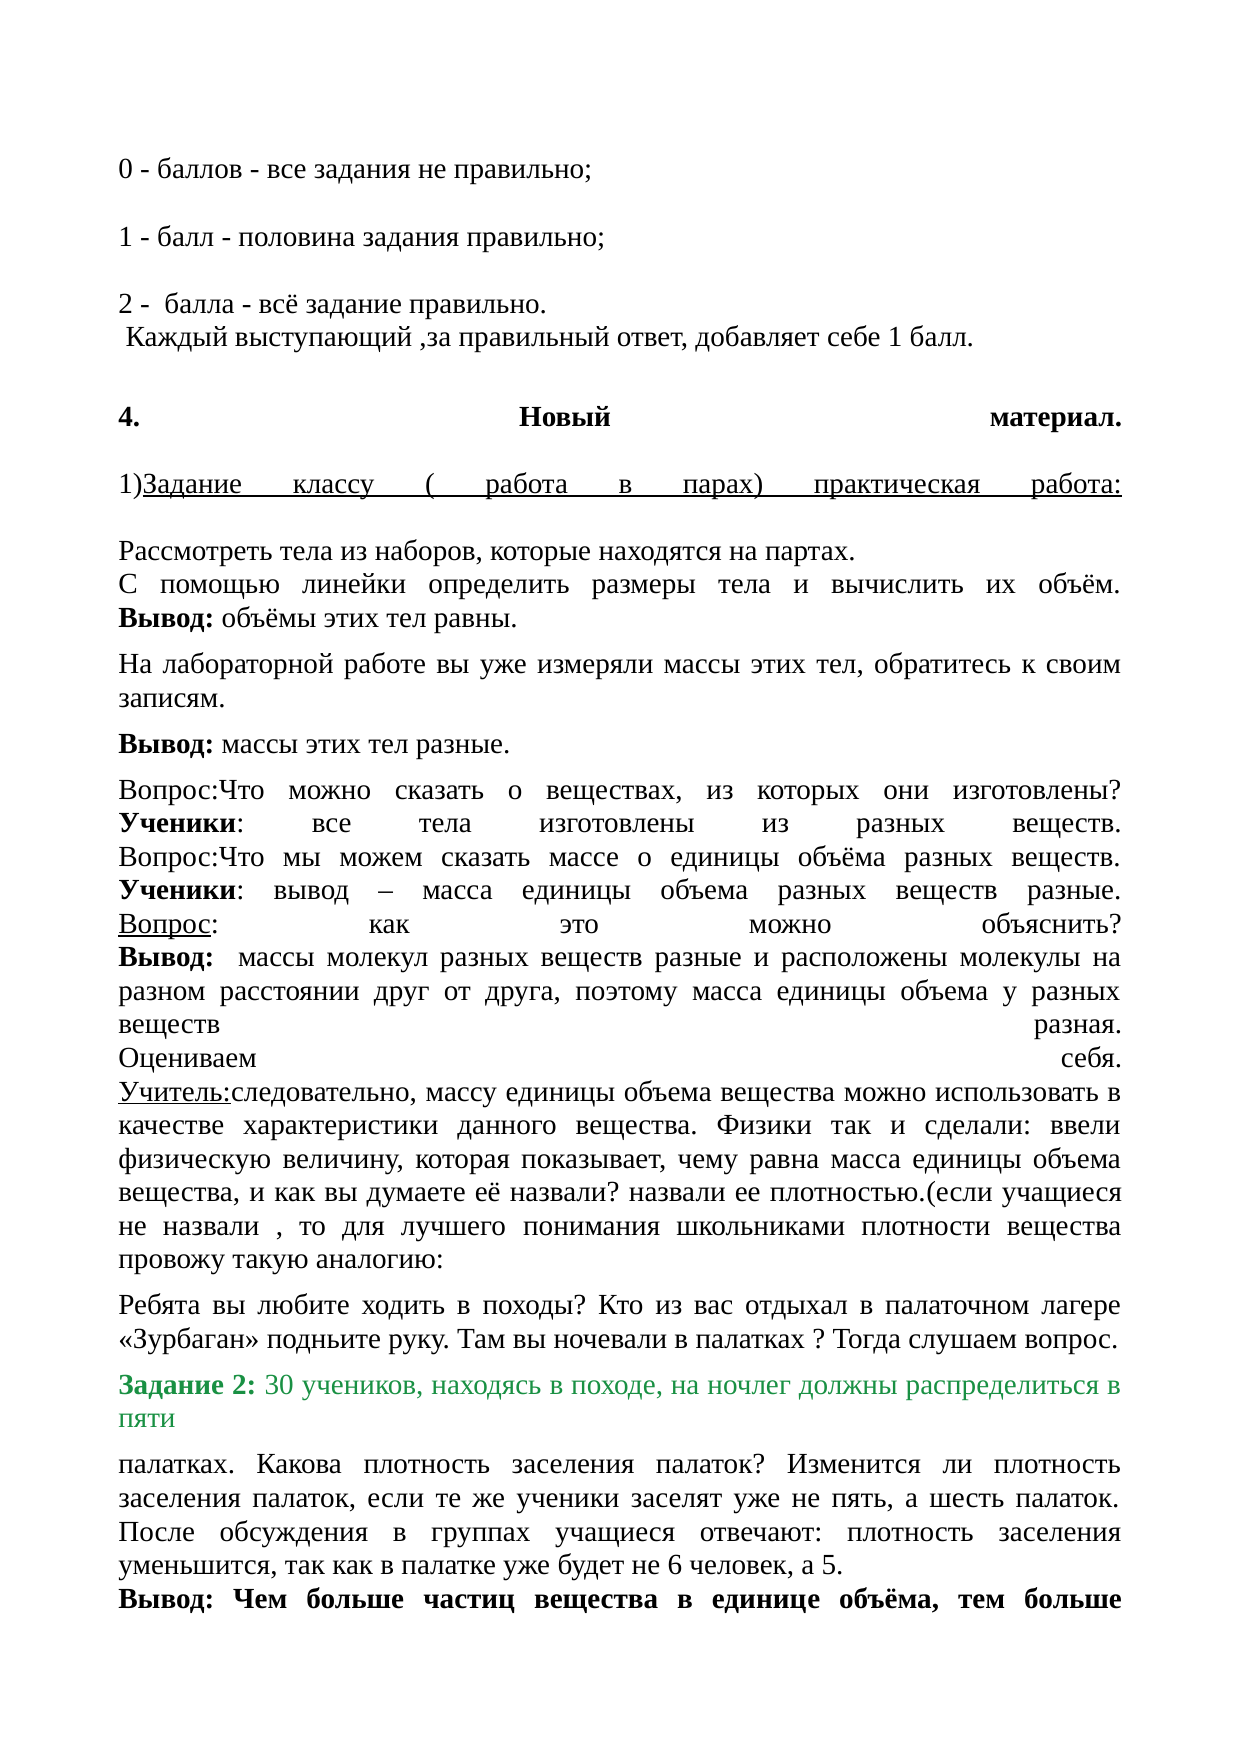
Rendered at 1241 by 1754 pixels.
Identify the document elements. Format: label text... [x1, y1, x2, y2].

text 0 - баллов - все задания не правильно; 1 - балл - половина задания правильно; 2 - балла - всё задание правильно. Каждый выступающий ,за правильный ответ, добавляет себе 1 балл. [118, 118, 1122, 386]
text Ребята вы любите ходить в походы? Кто из вас отдыхал в палаточном лагере «Зурбаган» подньите руку. Там вы ночевали в палатках ? Тогда слушаем вопрос. [118, 1287, 1122, 1354]
text Задание 2: 30 учеников, находясь в походе, на ночлег должны распределиться в пяти [118, 1367, 1122, 1434]
text С помощью линейки определить размеры тела и вычислить их объём. Вывод: объёмы этих тел равны. [118, 567, 1122, 634]
text Вывод: массы этих тел разные. [118, 726, 1122, 759]
text палатках. Какова плотность заселения палаток? Изменится ли плотность заселения палаток, если те же ученики заселят уже не пять, а шесть палаток. После обсуждения в группах учащиеся отвечают: плотность заселения уменьшится, так как в палатке уже будет не 6 человек, а 5. [118, 1447, 1122, 1581]
text На лабораторной работе вы уже измеряли массы этих тел, обратитесь к своим записям. [118, 646, 1122, 713]
text Вопрос:Что можно сказать о веществах, из которых они изготовлены? Ученики: все тела изготовлены из разных веществ. Вопрос:Что мы можем сказать массе о единицы объёма разных веществ. Ученики: вывод – масса единицы объема разных веществ разные. Вопрос: как это можно объяснить? Вывод: массы молекул разных веществ разные и расположены молекулы на разном расстоянии друг от друга, поэтому масса единицы объема у разных веществ разная. Оцениваем себя. Учитель:следовательно, массу единицы объема вещества можно использовать в качестве характеристики данного вещества. Физики так и сделали: ввели физическую величину, которая показывает, чему равна масса единицы объема вещества, и как вы думаете её назвали? назвали ее плотностью.(если учащиеся не назвали , то для лучшего понимания школьниками плотности вещества провожу такую аналогию: [118, 772, 1122, 1275]
text 4. Новый материал. 1)Задание классу ( работа в парах) практическая работа: Рассмотреть тела из наборов, которые находятся на партах. [118, 399, 1122, 567]
text Вывод: Чем больше частиц вещества в единице объёма, тем больше [118, 1581, 1122, 1614]
